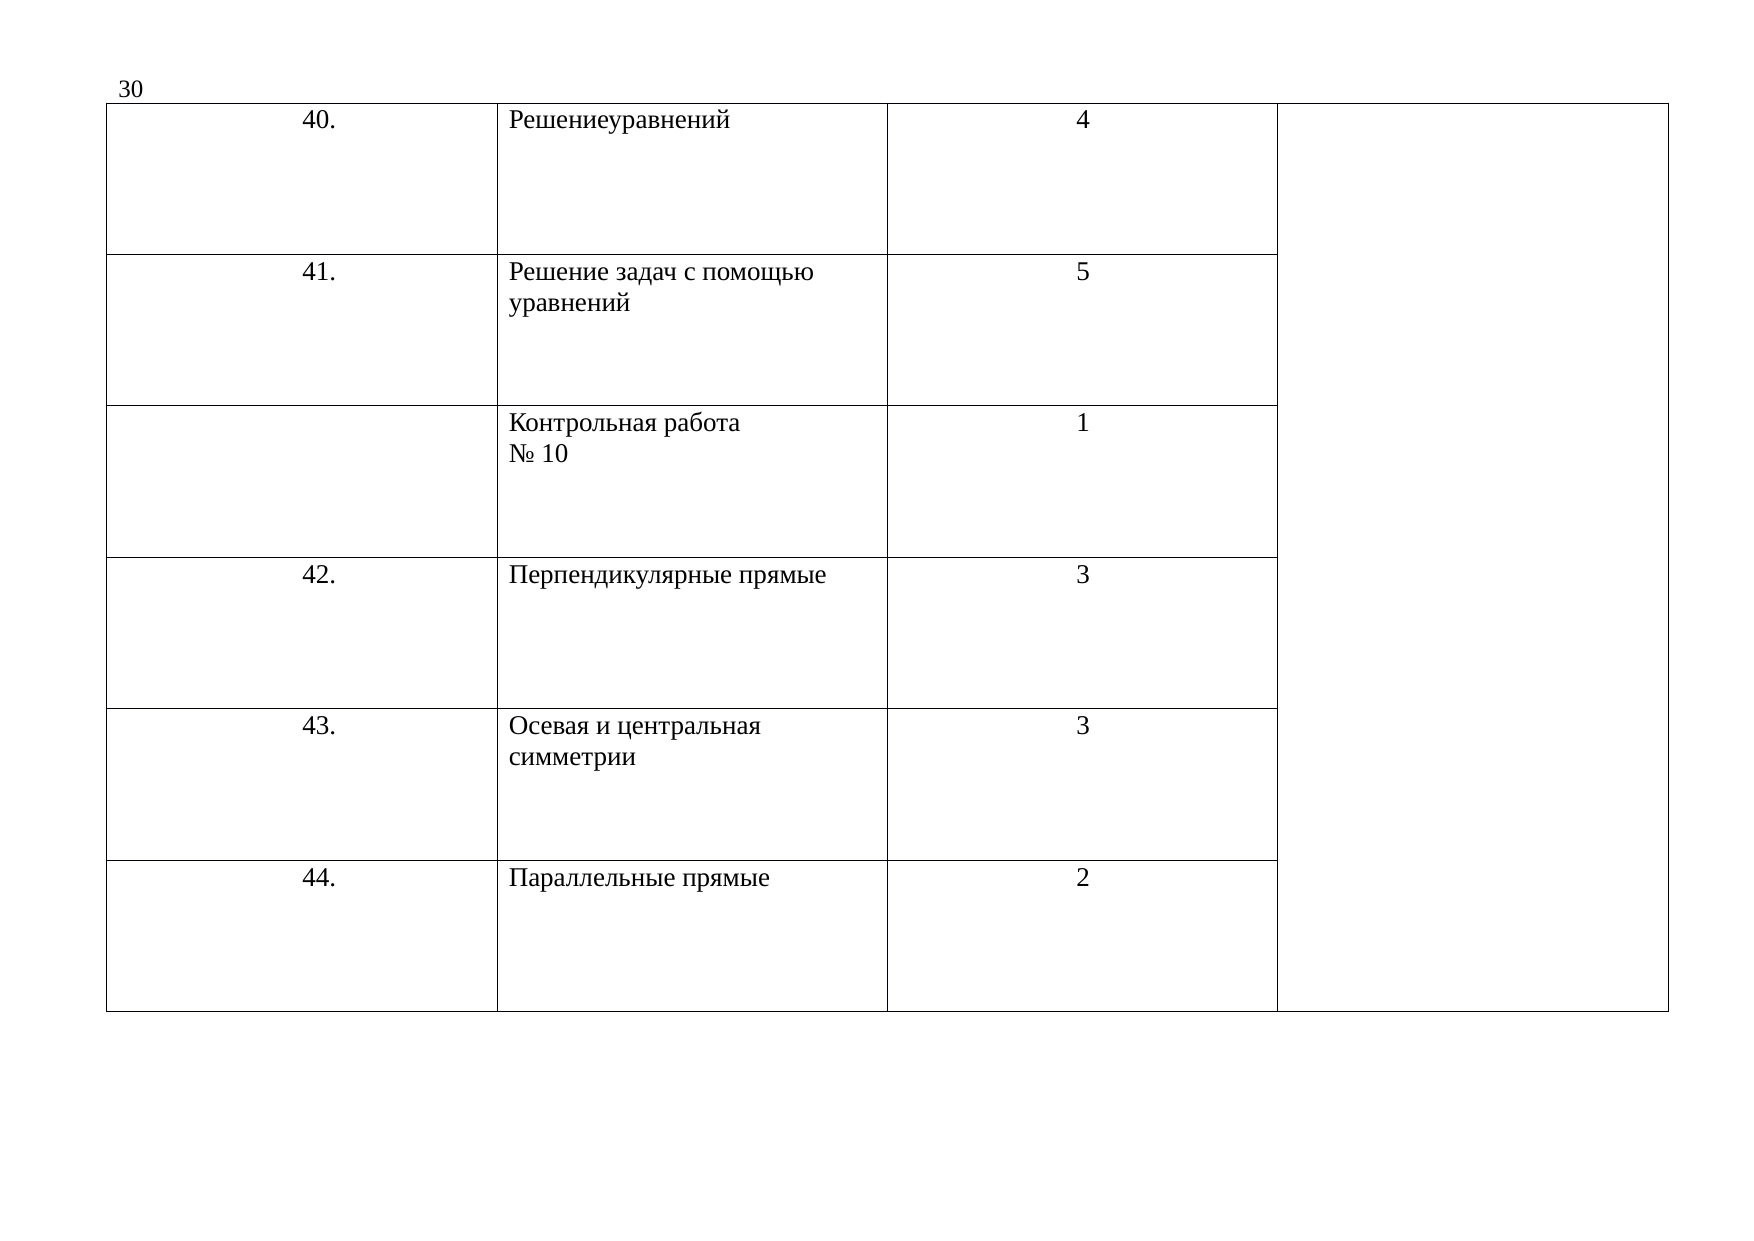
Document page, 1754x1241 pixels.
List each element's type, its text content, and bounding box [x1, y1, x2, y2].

table_cell [107, 255, 497, 405]
table_cell Контрольная работа № 10 [498, 406, 887, 557]
table_cell Осевая и центральная симметрии [498, 709, 887, 860]
table_cell Решение задач с помощью уравнений [498, 255, 887, 405]
table_cell 4 [888, 104, 1277, 254]
table_cell Решениеуравнений [498, 104, 887, 254]
table_cell [107, 709, 497, 860]
table_cell 5 [888, 255, 1277, 405]
table_cell [1278, 104, 1668, 1011]
table_cell 3 [888, 558, 1277, 708]
table_cell [107, 558, 497, 708]
table_cell [107, 104, 497, 254]
table_cell Параллельные прямые [498, 861, 887, 1011]
table_cell 2 [888, 861, 1277, 1011]
table_cell 1 [888, 406, 1277, 557]
table_cell Перпендикулярные прямые [498, 558, 887, 708]
table_cell [107, 861, 497, 1011]
table_cell [107, 406, 497, 557]
table_cell 3 [888, 709, 1277, 860]
